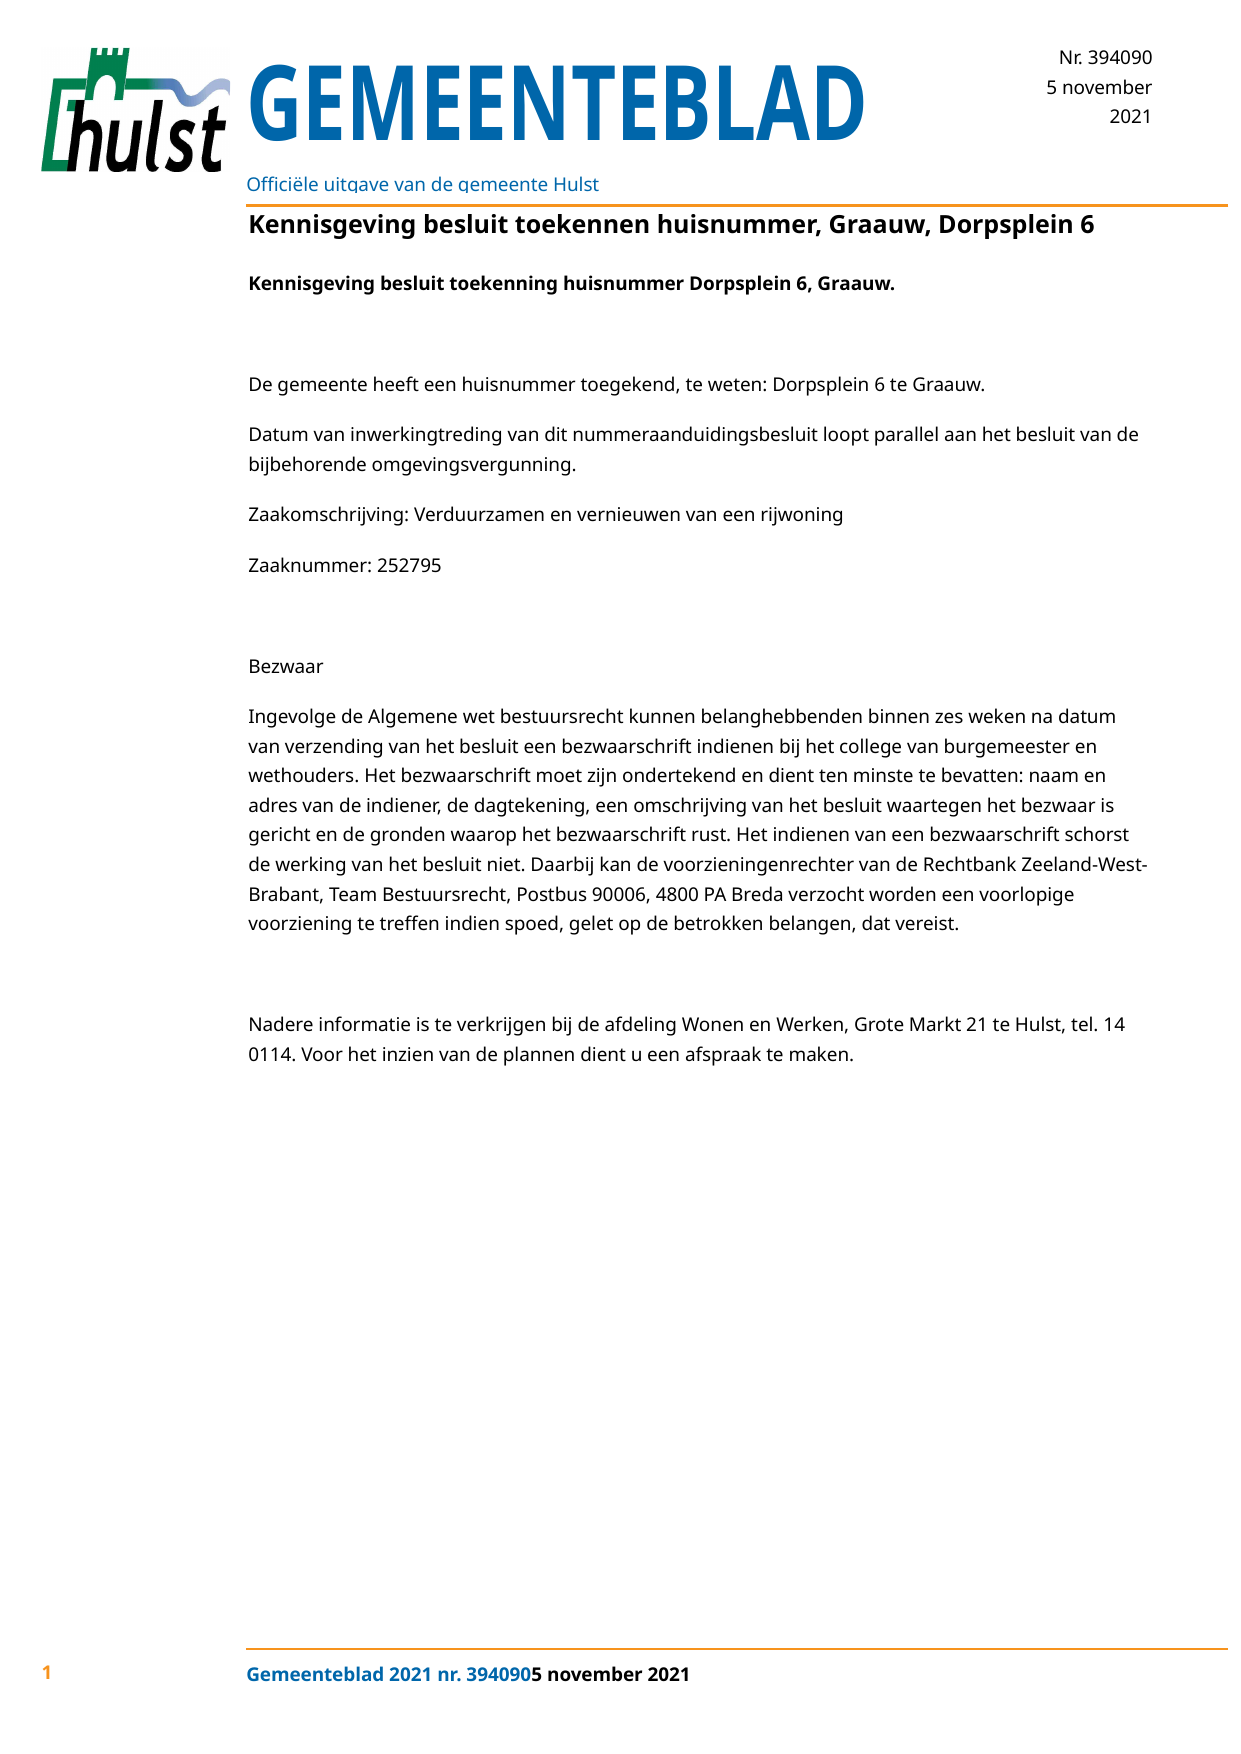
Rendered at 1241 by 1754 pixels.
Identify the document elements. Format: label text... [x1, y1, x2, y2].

picture [41, 47, 231, 172]
text Kennisgeving besluit toekennen huisnummer, Graauw, Dorpsplein 6 [248, 207, 1152, 241]
text Zaakomschrijving: Verduurzamen en vernieuwen van een rijwoning [248, 502, 1152, 527]
text Zaaknummer: 252795 [248, 552, 1152, 578]
text De gemeente heeft een huisnummer toegekend, te weten: Dorpsplein 6 te Graauw. [248, 371, 1152, 397]
text Datum van inwerkingtreding van dit nummeraanduidingsbesluit loopt parallel aan het besluit van de bijbehorende omgevingsvergunning. [248, 422, 1152, 477]
text Nadere informatie is te verkrijgen bij de afdeling Wonen en Werken, Grote Markt 21 te Hulst, tel. 14 0114. Voor het inzien van de plannen dient u een afspraak te maken. [248, 1011, 1152, 1066]
text Kennisgeving besluit toekenning huisnummer Dorpsplein 6, Graauw. [248, 270, 1152, 296]
text Bezwaar [248, 653, 1152, 678]
text Ingevolge de Algemene wet bestuursrecht kunnen belanghebbenden binnen zes weken na datum van verzending van het besluit een bezwaarschrift indienen bij het college van burgemeester en wethouders. Het bezwaarschrift moet zijn ondertekend en dient ten minste te bevatten: naam en adres van de indiener, de dagtekening, een omschrijving van het besluit waartegen het bezwaar is gericht en de gronden waarop het bezwaarschrift rust. Het indienen van een bezwaarschrift schorst de werking van het besluit niet. Daarbij kan de voorzieningenrechter van de Rechtbank Zeeland-West-Brabant, Team Bestuursrecht, Postbus 90006, 4800 PA Breda verzocht worden een voorlopige voorziening te treffen indien spoed, gelet op de betrokken belangen, dat vereist. [248, 703, 1152, 936]
